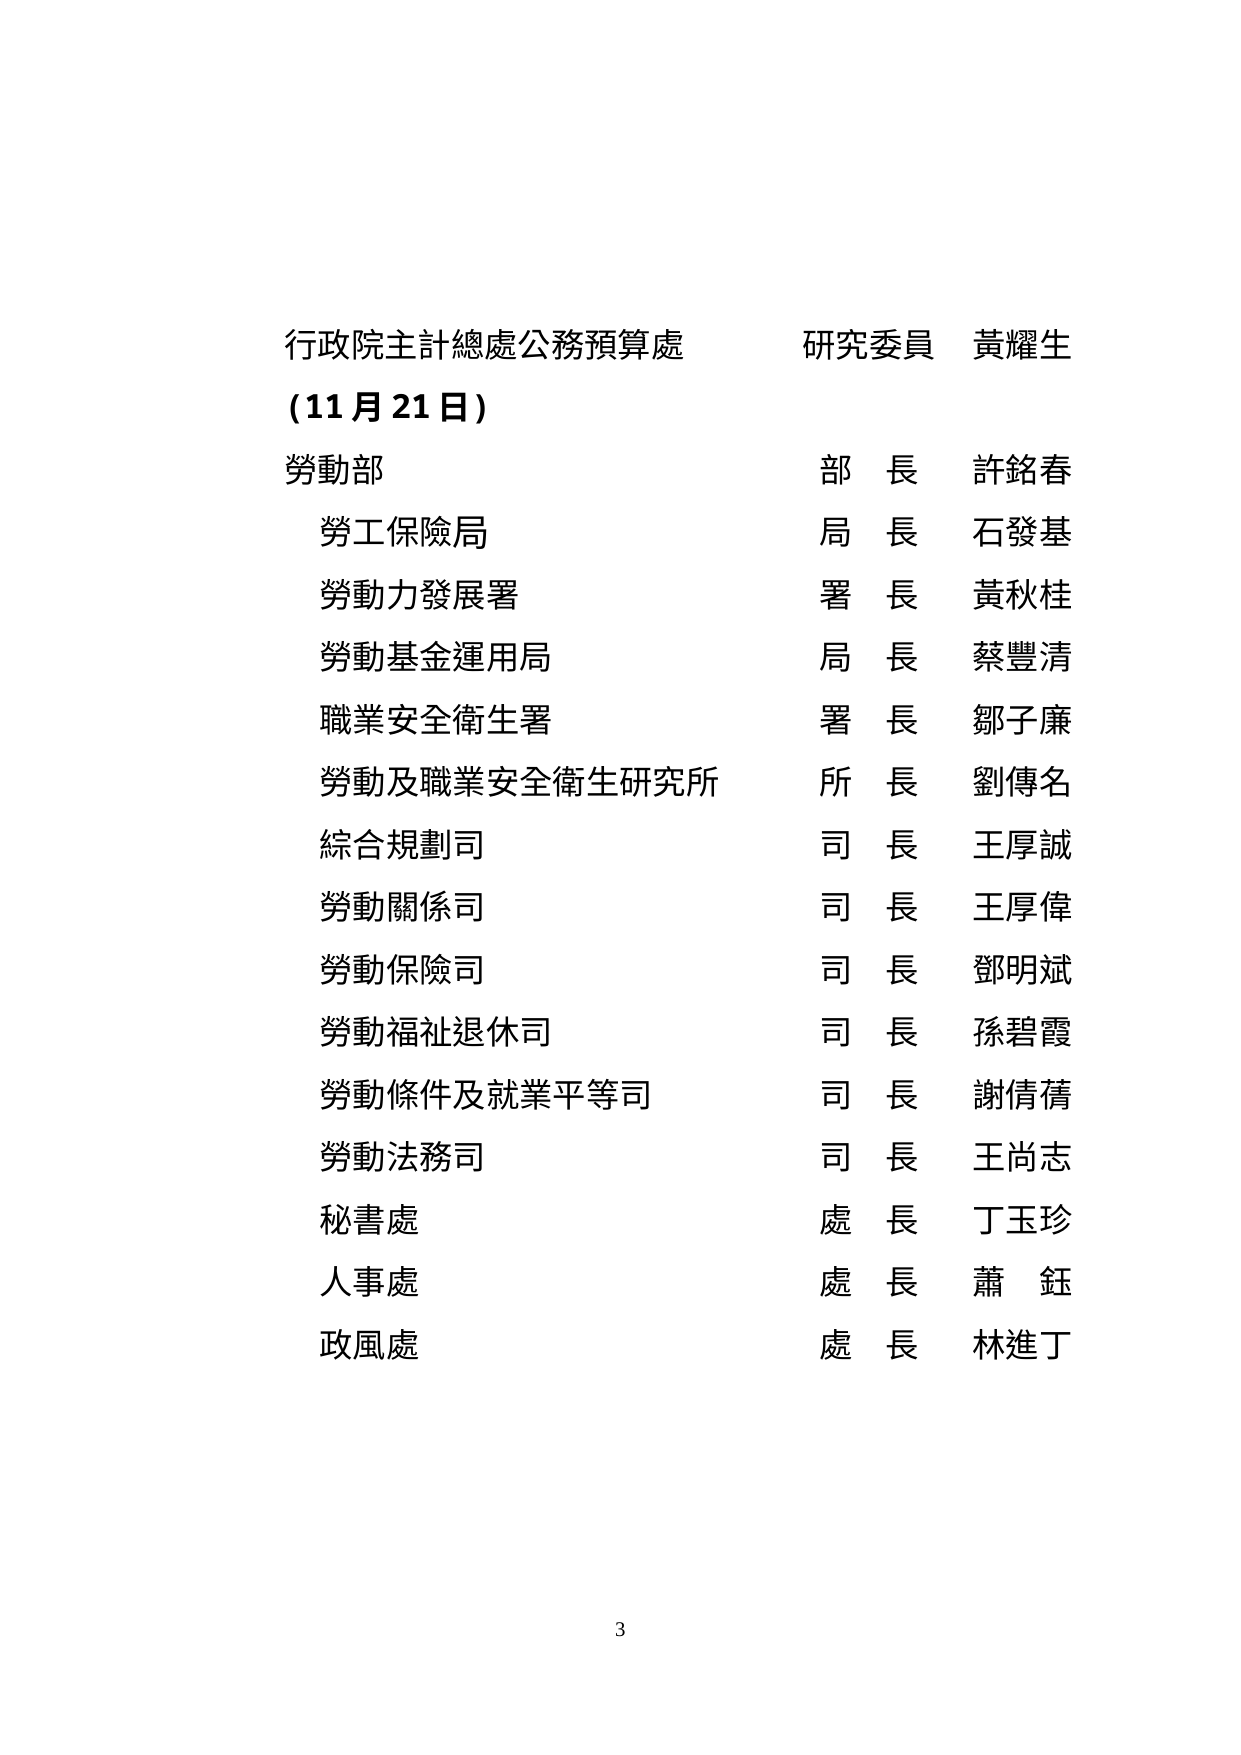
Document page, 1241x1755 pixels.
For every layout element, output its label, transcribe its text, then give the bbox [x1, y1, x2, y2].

table_cell [783, 364, 955, 426]
table_cell 勞動福祉退休司 [121, 989, 783, 1051]
table_cell [955, 864, 969, 926]
table_cell 部長 [783, 426, 955, 488]
table_cell [969, 364, 1119, 426]
table_cell 勞工保險局 [121, 489, 783, 551]
table_cell 處長 [783, 1301, 955, 1363]
table_cell 勞動法務司 [121, 1114, 783, 1176]
table_cell 勞動基金運用局 [121, 614, 783, 676]
table_cell 孫碧霞 [969, 989, 1119, 1051]
table_cell 局長 [783, 614, 955, 676]
table_cell 王厚偉 [969, 864, 1119, 926]
table_cell 署長 [783, 551, 955, 613]
table_cell 勞動條件及就業平等司 [121, 1051, 783, 1113]
table_cell 丁玉珍 [969, 1176, 1119, 1238]
table_cell 司長 [783, 1051, 955, 1113]
table_cell [955, 551, 969, 613]
table_cell 謝倩蒨 [969, 1051, 1119, 1113]
table_cell 署長 [783, 676, 955, 738]
table_cell 行政院主計總處公務預算處 [121, 301, 783, 363]
table_cell 林進丁 [969, 1301, 1119, 1363]
table_cell 所長 [783, 739, 955, 801]
table_cell 蕭 鈺 [969, 1239, 1119, 1301]
table_cell [955, 926, 969, 988]
table_cell [955, 1051, 969, 1113]
table_cell 蔡豐清 [969, 614, 1119, 676]
table_cell 勞動保險司 [121, 926, 783, 988]
table_cell [955, 989, 969, 1051]
table_cell [955, 801, 969, 863]
table_cell [955, 676, 969, 738]
table_cell 石發基 [969, 489, 1119, 551]
table_cell 司長 [783, 926, 955, 988]
table_cell 王厚誠 [969, 801, 1119, 863]
table_cell 黃秋桂 [969, 551, 1119, 613]
table_cell 政風處 [121, 1301, 783, 1363]
table_cell 勞動部 [121, 426, 783, 488]
table_cell [955, 489, 969, 551]
table_cell 秘書處 [121, 1176, 783, 1238]
table_cell 處長 [783, 1239, 955, 1301]
table_cell 鄒子廉 [969, 676, 1119, 738]
table_cell [955, 426, 969, 488]
table_cell [955, 301, 969, 363]
table_cell 司長 [783, 1114, 955, 1176]
table_cell 勞動及職業安全衛生研究所 [121, 739, 783, 801]
table_cell [955, 1301, 969, 1363]
table_cell 王尚志 [969, 1114, 1119, 1176]
table_cell 職業安全衛生署 [121, 676, 783, 738]
table_cell 處長 [783, 1176, 955, 1238]
table_cell 司長 [783, 989, 955, 1051]
table_cell [955, 1239, 969, 1301]
table_cell [955, 614, 969, 676]
table_cell 許銘春 [969, 426, 1119, 488]
table_cell 勞動關係司 [121, 864, 783, 926]
table_cell 研究委員 [783, 301, 955, 363]
table_cell 勞動力發展署 [121, 551, 783, 613]
table_cell 局長 [783, 489, 955, 551]
table_cell [955, 739, 969, 801]
table_cell [955, 1114, 969, 1176]
table_cell 劉傳名 [969, 739, 1119, 801]
table_cell (11月21日) [121, 364, 783, 426]
table_cell 黃耀生 [969, 301, 1119, 363]
table_cell [955, 364, 969, 426]
table_cell 司長 [783, 801, 955, 863]
table_cell [955, 1176, 969, 1238]
table_cell 人事處 [121, 1239, 783, 1301]
table_cell 綜合規劃司 [121, 801, 783, 863]
table_cell 司長 [783, 864, 955, 926]
table_cell 鄧明斌 [969, 926, 1119, 988]
